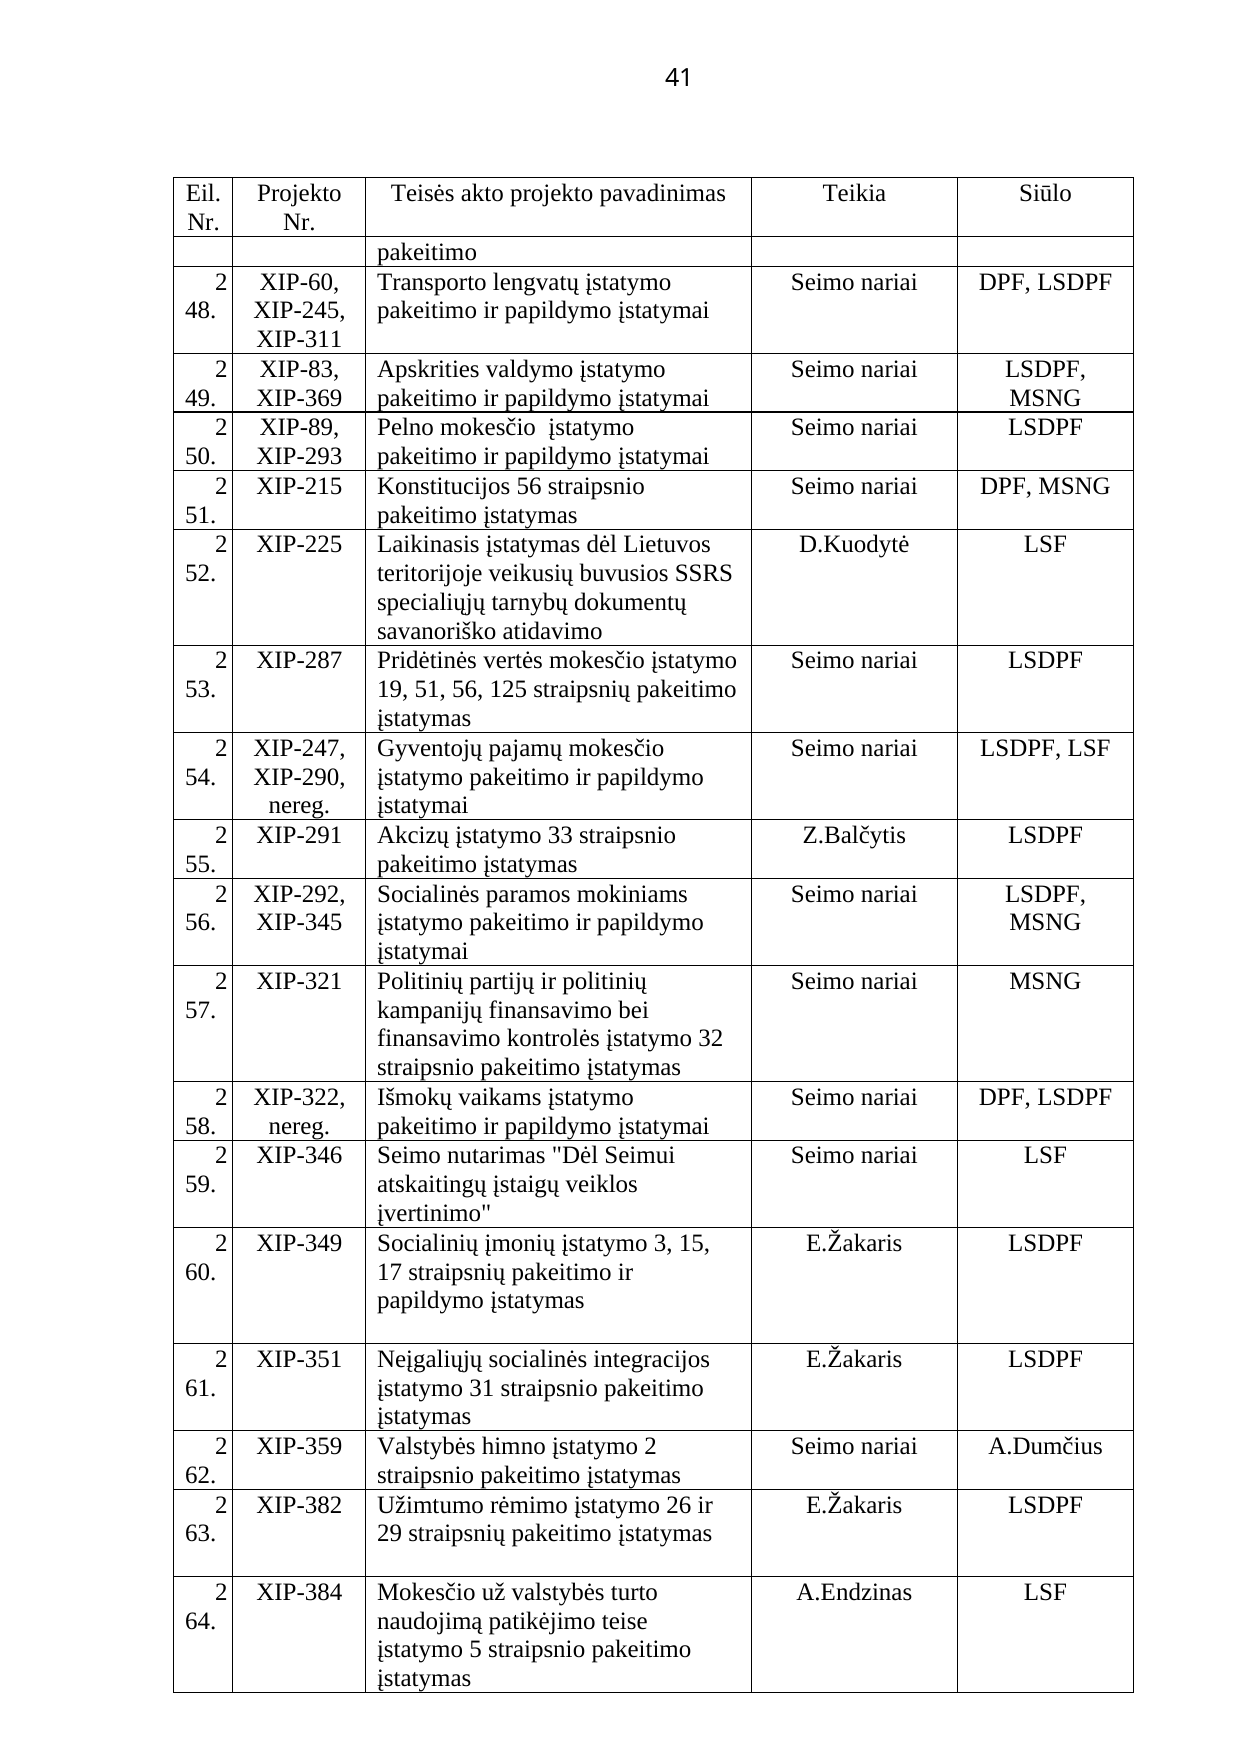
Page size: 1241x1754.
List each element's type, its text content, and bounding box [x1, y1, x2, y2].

table_cell XIP-215 [233, 471, 365, 528]
table_cell XIP-247, XIP-290, nereg. [233, 733, 365, 819]
table_header Teisės akto projekto pavadinimas [366, 178, 751, 236]
table_cell Seimo nariai [752, 1082, 957, 1139]
table_cell E.Žakaris [752, 1228, 957, 1343]
table_header Siūlo [958, 178, 1133, 236]
table_cell MSNG [958, 966, 1133, 1081]
table_cell D.Kuodytė [752, 530, 957, 644]
table_cell E.Žakaris [752, 1344, 957, 1430]
table_header Projekto Nr. [233, 178, 365, 236]
table_cell Laikinasis įstatymas dėl Lietuvos teritorijoje veikusių buvusios SSRS specialiųjų tarnybų dokumentų savanoriško atidavimo [366, 530, 751, 644]
table_cell 261. [174, 1344, 232, 1430]
table_cell XIP-359 [233, 1431, 365, 1489]
table_cell Apskrities valdymo įstatymo pakeitimo ir papildymo įstatymai [366, 354, 751, 411]
table_cell 251. [174, 471, 232, 528]
table_cell Seimo nariai [752, 1431, 957, 1489]
table_cell XIP-89, XIP-293 [233, 413, 365, 470]
table_cell XIP-291 [233, 820, 365, 878]
table_cell LSDPF [958, 1344, 1133, 1430]
table_cell 262. [174, 1431, 232, 1489]
table_cell Konstitucijos 56 straipsnio pakeitimo įstatymas [366, 471, 751, 528]
table_cell XIP-322, nereg. [233, 1082, 365, 1139]
table_cell XIP-60, XIP-245, XIP-311 [233, 267, 365, 353]
table_cell Gyventojų pajamų mokesčio įstatymo pakeitimo ir papildymo įstatymai [366, 733, 751, 819]
table_cell 263. [174, 1490, 232, 1576]
table_cell pakeitimo [366, 237, 751, 266]
table_cell 257. [174, 966, 232, 1081]
table_cell LSF [958, 1141, 1133, 1227]
table_cell XIP-321 [233, 966, 365, 1081]
table_header Teikia [752, 178, 957, 236]
table_cell Seimo nariai [752, 1141, 957, 1227]
table_cell XIP-349 [233, 1228, 365, 1343]
table_cell 253. [174, 646, 232, 732]
table_cell Valstybės himno įstatymo 2 straipsnio pakeitimo įstatymas [366, 1431, 751, 1489]
table_cell 254. [174, 733, 232, 819]
table_cell Seimo nariai [752, 733, 957, 819]
table_cell LSDPF, LSF [958, 733, 1133, 819]
table_cell Politinių partijų ir politinių kampanijų finansavimo bei finansavimo kontrolės įstatymo 32 straipsnio pakeitimo įstatymas [366, 966, 751, 1081]
table_cell LSDPF [958, 413, 1133, 470]
table_cell 252. [174, 530, 232, 644]
table_cell LSDPF [958, 646, 1133, 732]
table_cell Išmokų vaikams įstatymo pakeitimo ir papildymo įstatymai [366, 1082, 751, 1139]
table_cell Neįgaliųjų socialinės integracijos įstatymo 31 straipsnio pakeitimo įstatymas [366, 1344, 751, 1430]
table_cell [958, 237, 1133, 266]
table_cell E.Žakaris [752, 1490, 957, 1576]
table_cell Z.Balčytis [752, 820, 957, 878]
table_cell 255. [174, 820, 232, 878]
table_cell Pridėtinės vertės mokesčio įstatymo 19, 51, 56, 125 straipsnių pakeitimo įstatymas [366, 646, 751, 732]
table_cell XIP-351 [233, 1344, 365, 1430]
table_cell Seimo nariai [752, 966, 957, 1081]
table_cell DPF, LSDPF [958, 267, 1133, 353]
table_cell [752, 237, 957, 266]
table_cell LSDPF [958, 1228, 1133, 1343]
table_cell XIP-384 [233, 1577, 365, 1692]
table_cell LSDPF, MSNG [958, 354, 1133, 411]
table_cell Seimo nariai [752, 879, 957, 965]
table_cell XIP-382 [233, 1490, 365, 1576]
table_cell Seimo nariai [752, 354, 957, 411]
table_cell 250. [174, 413, 232, 470]
table_cell Užimtumo rėmimo įstatymo 26 ir 29 straipsnių pakeitimo įstatymas [366, 1490, 751, 1576]
table_header Eil. Nr. [174, 178, 232, 236]
table_cell XIP-225 [233, 530, 365, 644]
table_cell LSDPF [958, 1490, 1133, 1576]
table_cell Pelno mokesčio įstatymo pakeitimo ir papildymo įstatymai [366, 413, 751, 470]
table_cell Seimo nariai [752, 471, 957, 528]
table_cell [174, 237, 232, 266]
table_cell A.Dumčius [958, 1431, 1133, 1489]
table_cell LSF [958, 530, 1133, 644]
table_cell 264. [174, 1577, 232, 1692]
table_cell 256. [174, 879, 232, 965]
table_cell DPF, LSDPF [958, 1082, 1133, 1139]
table_cell A.Endzinas [752, 1577, 957, 1692]
table_cell Akcizų įstatymo 33 straipsnio pakeitimo įstatymas [366, 820, 751, 878]
table_cell 248. [174, 267, 232, 353]
table_cell Socialinės paramos mokiniams įstatymo pakeitimo ir papildymo įstatymai [366, 879, 751, 965]
table_cell DPF, MSNG [958, 471, 1133, 528]
table_cell Socialinių įmonių įstatymo 3, 15, 17 straipsnių pakeitimo ir papildymo įstatymas [366, 1228, 751, 1343]
table_cell Seimo nariai [752, 646, 957, 732]
table_cell Seimo nutarimas "Dėl Seimui atskaitingų įstaigų veiklos įvertinimo" [366, 1141, 751, 1227]
table_cell Transporto lengvatų įstatymo pakeitimo ir papildymo įstatymai [366, 267, 751, 353]
table_cell XIP-287 [233, 646, 365, 732]
table_cell XIP-292, XIP-345 [233, 879, 365, 965]
table_cell Mokesčio už valstybės turto naudojimą patikėjimo teise įstatymo 5 straipsnio pakeitimo įstatymas [366, 1577, 751, 1692]
table_cell LSF [958, 1577, 1133, 1692]
table_cell 259. [174, 1141, 232, 1227]
table_cell Seimo nariai [752, 267, 957, 353]
table_cell LSDPF, MSNG [958, 879, 1133, 965]
table_cell XIP-83, XIP-369 [233, 354, 365, 411]
table_cell LSDPF [958, 820, 1133, 878]
table_cell [233, 237, 365, 266]
table_cell 258. [174, 1082, 232, 1139]
table_cell Seimo nariai [752, 413, 957, 470]
table_cell XIP-346 [233, 1141, 365, 1227]
table_cell 249. [174, 354, 232, 411]
table_cell 260. [174, 1228, 232, 1343]
